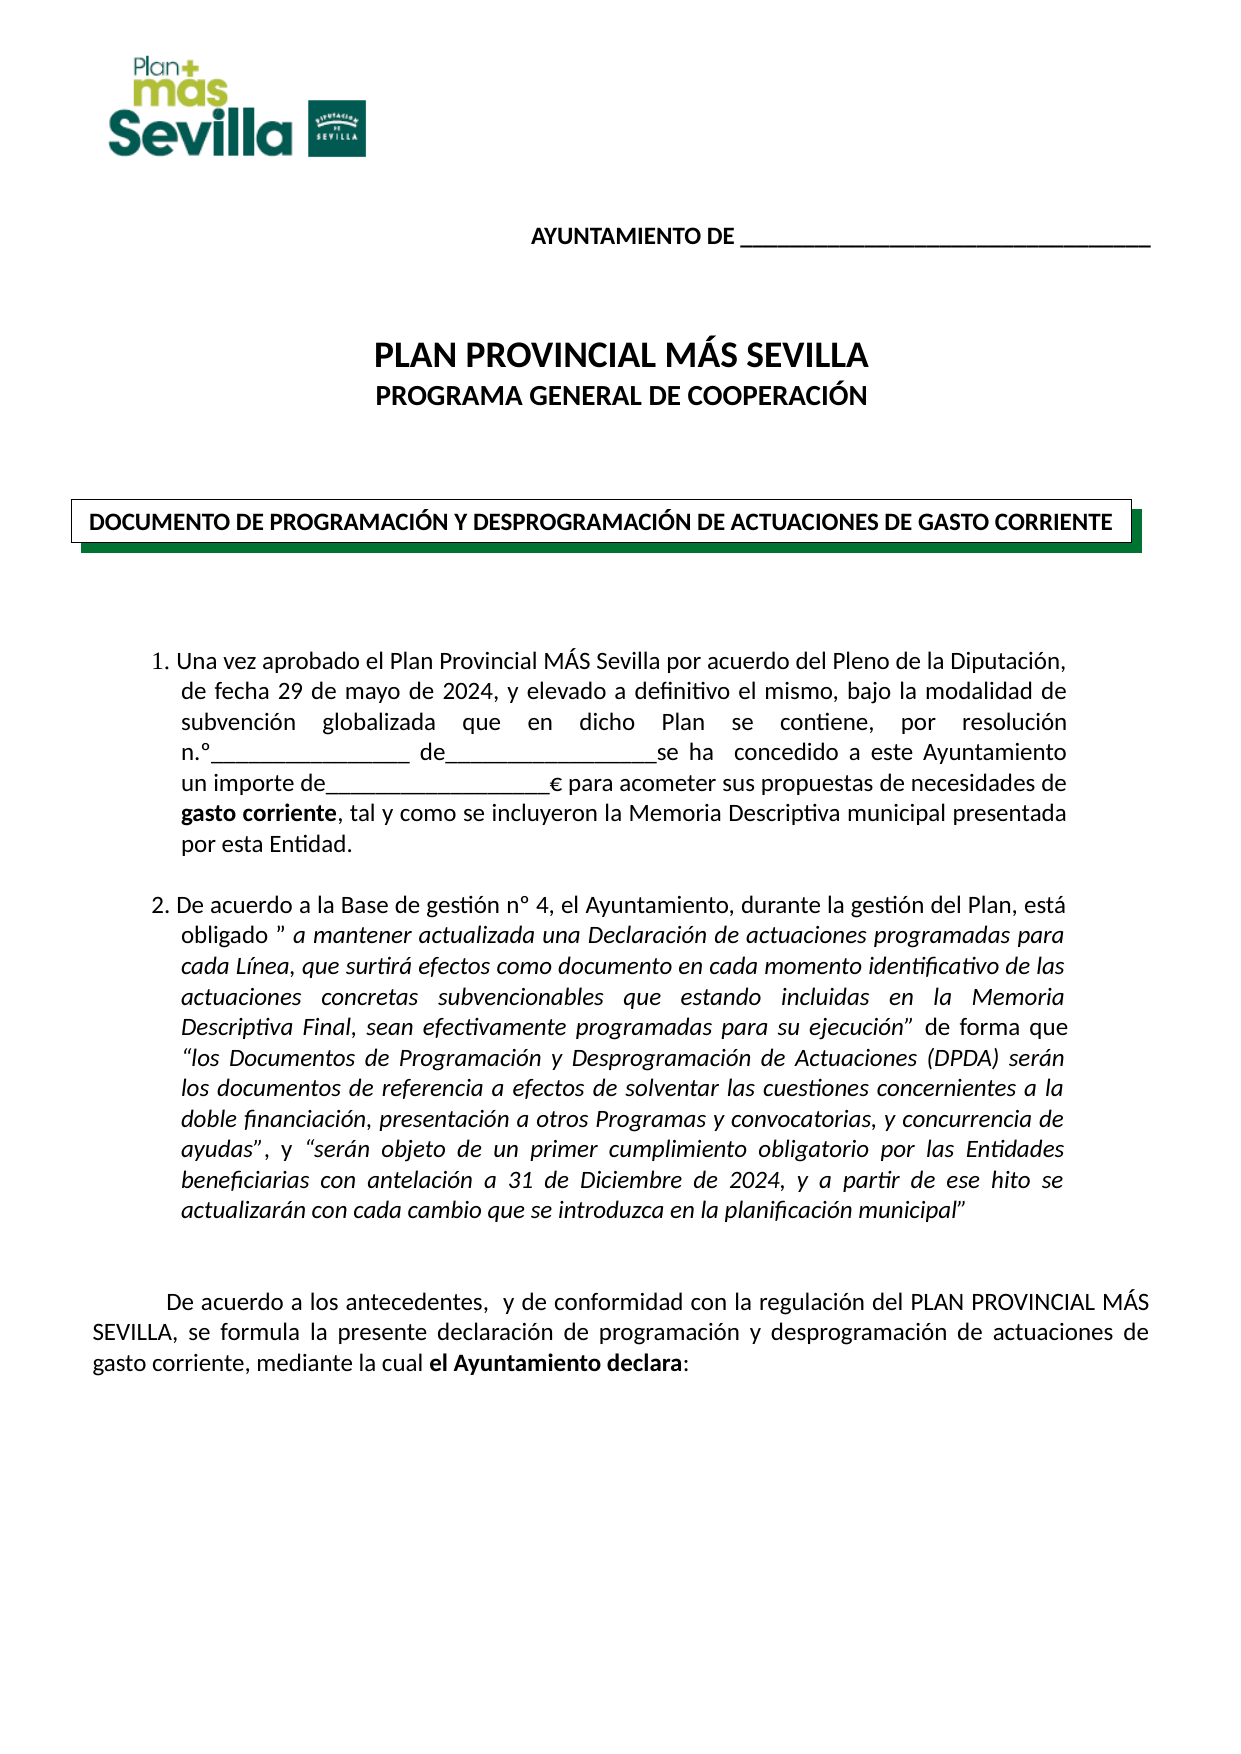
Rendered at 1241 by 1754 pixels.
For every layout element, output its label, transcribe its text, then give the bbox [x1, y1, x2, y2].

text De acuerdo a los antecedentes, y de conformidad con la regulación del PLAN PROVINCIAL MÁS SEVILLA, se formula la presente declaración de programación y desprogramación de actuaciones de gasto corriente, mediante la cual el Ayuntamiento declara: [92, 1286, 1151, 1377]
list De acuerdo a la Base de gestión nº 4, el Ayuntamiento, durante la gestión del Plan, está obligado ” a mantener actualizada una Declaración de actuaciones programadas para cada Línea, que surtirá efectos como documento en cada momento identificativo de las actuaciones concretas subvencionables que estando incluidas en la Memoria Descriptiva Final, sean efectivamente programadas para su ejecución” de forma que “los Documentos de Programación y Desprogramación de Actuaciones (DPDA) serán los documentos de referencia a efectos de solventar las cuestiones concernientes a la doble financiación, presentación a otros Programas y convocatorias, y concurrencia de ayudas”, y “serán objeto de un primer cumplimiento obligatorio por las Entidades beneficiarias con antelación a 31 de Diciembre de 2024, y a partir de ese hito se actualizarán con cada cambio que se introduzca en la planificación municipal” [151, 889, 1068, 1225]
list Una vez aprobado el Plan Provincial MÁS Sevilla por acuerdo del Pleno de la Diputación, de fecha 29 de mayo de 2024, y elevado a definitivo el mismo, bajo la modalidad de subvención globalizada que en dicho Plan se contiene, por resolución n.º________________ de_________________se ha concedido a este Ayuntamiento un importe de__________________€ para acometer sus propuestas de necesidades de gasto corriente, tal y como se incluyeron la Memoria Descriptiva municipal presentada por esta Entidad. [151, 645, 1068, 858]
picture [91, 51, 382, 178]
text PLAN PROVINCIAL MÁS SEVILLA [92, 331, 1151, 377]
text PROGRAMA GENERAL DE COOPERACIÓN [92, 377, 1151, 412]
table_header DOCUMENTO DE PROGRAMACIÓN Y DESPROGRAMACIÓN DE ACTUACIONES DE GASTO CORRIENTE [72, 500, 1131, 542]
